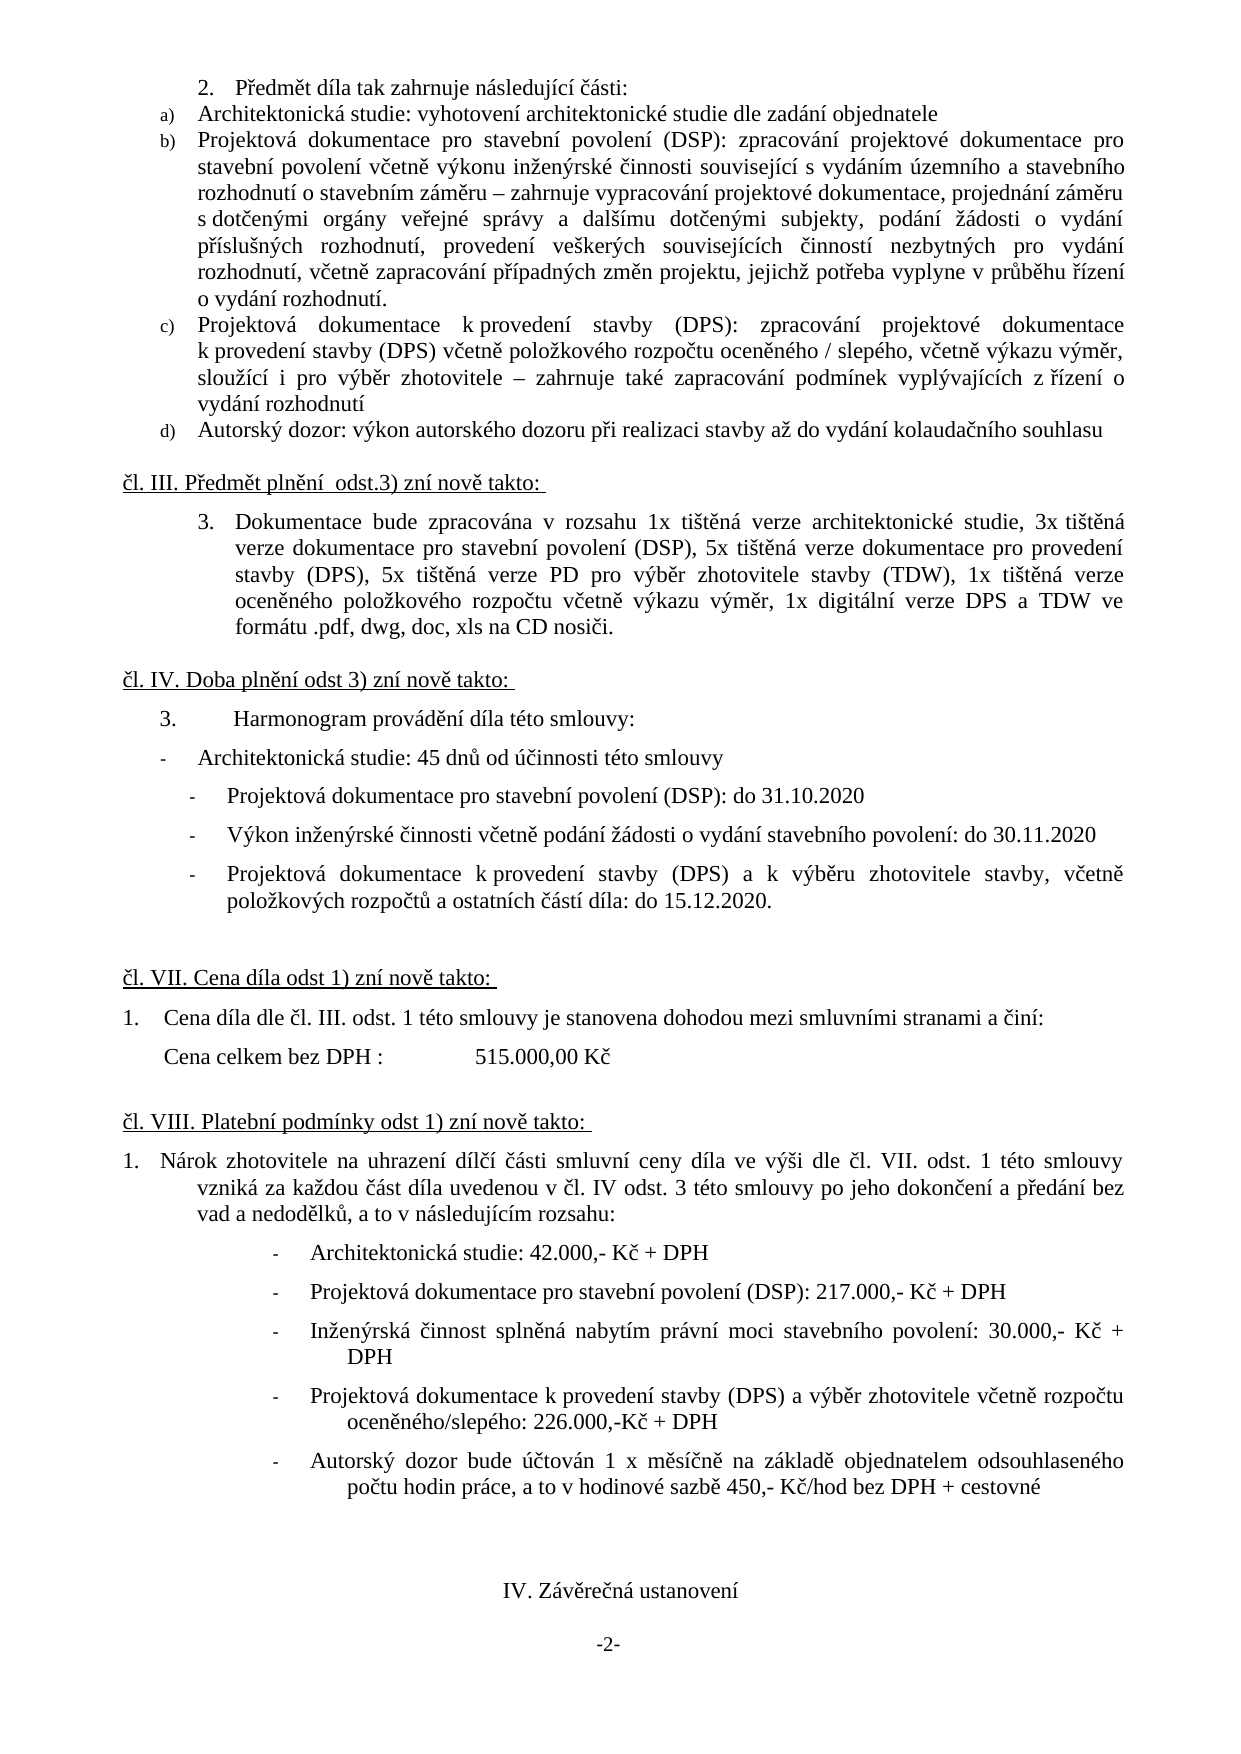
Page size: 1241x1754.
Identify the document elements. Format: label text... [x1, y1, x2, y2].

list Předmět díla tak zahrnuje následující části: [197, 74, 1125, 100]
text 1. Cena díla dle čl. III. odst. 1 této smlouvy je stanovena dohodou mezi smluvními stranami a činí: [122, 1004, 1125, 1030]
text čl. III. Předmět plnění odst.3) zní nově takto: [122, 469, 1125, 495]
list Výkon inženýrské činnosti včetně podání žádosti o vydání stavebního povolení: do 30.11.2020 [189, 821, 1125, 848]
list Projektová dokumentace pro stavební povolení (DSP): do 31.10.2020 [189, 783, 1125, 809]
list Architektonická studie: 42.000,- Kč + DPH [272, 1239, 1125, 1265]
list Projektová dokumentace k provedení stavby (DPS) a k výběru zhotovitele stavby, včetně položkových rozpočtů a ostatních částí díla: do 15.12.2020. [189, 860, 1125, 913]
list Architektonická studie: vyhotovení architektonické studie dle zadání objednatele [160, 100, 1125, 126]
text čl. IV. Doba plnění odst 3) zní nově takto: [122, 666, 1125, 692]
list Dokumentace bude zpracována v rozsahu 1x tištěná verze architektonické studie, 3x tištěná verze dokumentace pro stavební povolení (DSP), 5x tištěná verze dokumentace pro provedení stavby (DPS), 5x tištěná verze PD pro výběr zhotovitele stavby (TDW), 1x tištěná verze oceněného položkového rozpočtu včetně výkazu výměr, 1x digitální verze DPS a TDW ve formátu .pdf, dwg, doc, xls na CD nosiči. [197, 508, 1125, 640]
text IV. Závěrečná ustanovení [122, 1577, 1125, 1604]
text čl. VII. Cena díla odst 1) zní nově takto: [122, 964, 1125, 991]
list Autorský dozor bude účtován 1 x měsíčně na základě objednatelem odsouhlaseného počtu hodin práce, a to v hodinové sazbě 450,- Kč/hod bez DPH + cestovné [272, 1447, 1125, 1500]
list Autorský dozor: výkon autorského dozoru při realizaci stavby až do vydání kolaudačního souhlasu [160, 416, 1125, 443]
text 3. Harmonogram provádění díla této smlouvy: [159, 705, 1125, 731]
list Architektonická studie: 45 dnů od účinnosti této smlouvy [160, 744, 1125, 770]
list Projektová dokumentace pro stavební povolení (DSP): 217.000,- Kč + DPH [272, 1278, 1125, 1304]
list Inženýrská činnost splněná nabytím právní moci stavebního povolení: 30.000,- Kč + DPH [272, 1317, 1125, 1369]
list Projektová dokumentace pro stavební povolení (DSP): zpracování projektové dokumentace pro stavební povolení včetně výkonu inženýrské činnosti související s vydáním územního a stavebního rozhodnutí o stavebním záměru – zahrnuje vypracování projektové dokumentace, projednání záměru s dotčenými orgány veřejné správy a dalšímu dotčenými subjekty, podání žádosti o vydání příslušných rozhodnutí, provedení veškerých souvisejících činností nezbytných pro vydání rozhodnutí, včetně zapracování případných změn projektu, jejichž potřeba vyplyne v průběhu řízení o vydání rozhodnutí. [160, 126, 1125, 311]
text Cena celkem bez DPH : 515.000,00 Kč [122, 1043, 1125, 1069]
list Projektová dokumentace k provedení stavby (DPS): zpracování projektové dokumentace k provedení stavby (DPS) včetně položkového rozpočtu oceněného / slepého, včetně výkazu výměr, sloužící i pro výběr zhotovitele – zahrnuje také zapracování podmínek vyplývajících z řízení o vydání rozhodnutí [160, 311, 1125, 416]
list Nárok zhotovitele na uhrazení dílčí části smluvní ceny díla ve výši dle čl. VII. odst. 1 této smlouvy vzniká za každou část díla uvedenou v čl. IV odst. 3 této smlouvy po jeho dokončení a předání bez vad a nedodělků, a to v následujícím rozsahu: [122, 1147, 1125, 1226]
text čl. VIII. Platební podmínky odst 1) zní nově takto: [122, 1108, 1125, 1134]
list Projektová dokumentace k provedení stavby (DPS) a výběr zhotovitele včetně rozpočtu oceněného/slepého: 226.000,-Kč + DPH [272, 1382, 1125, 1434]
